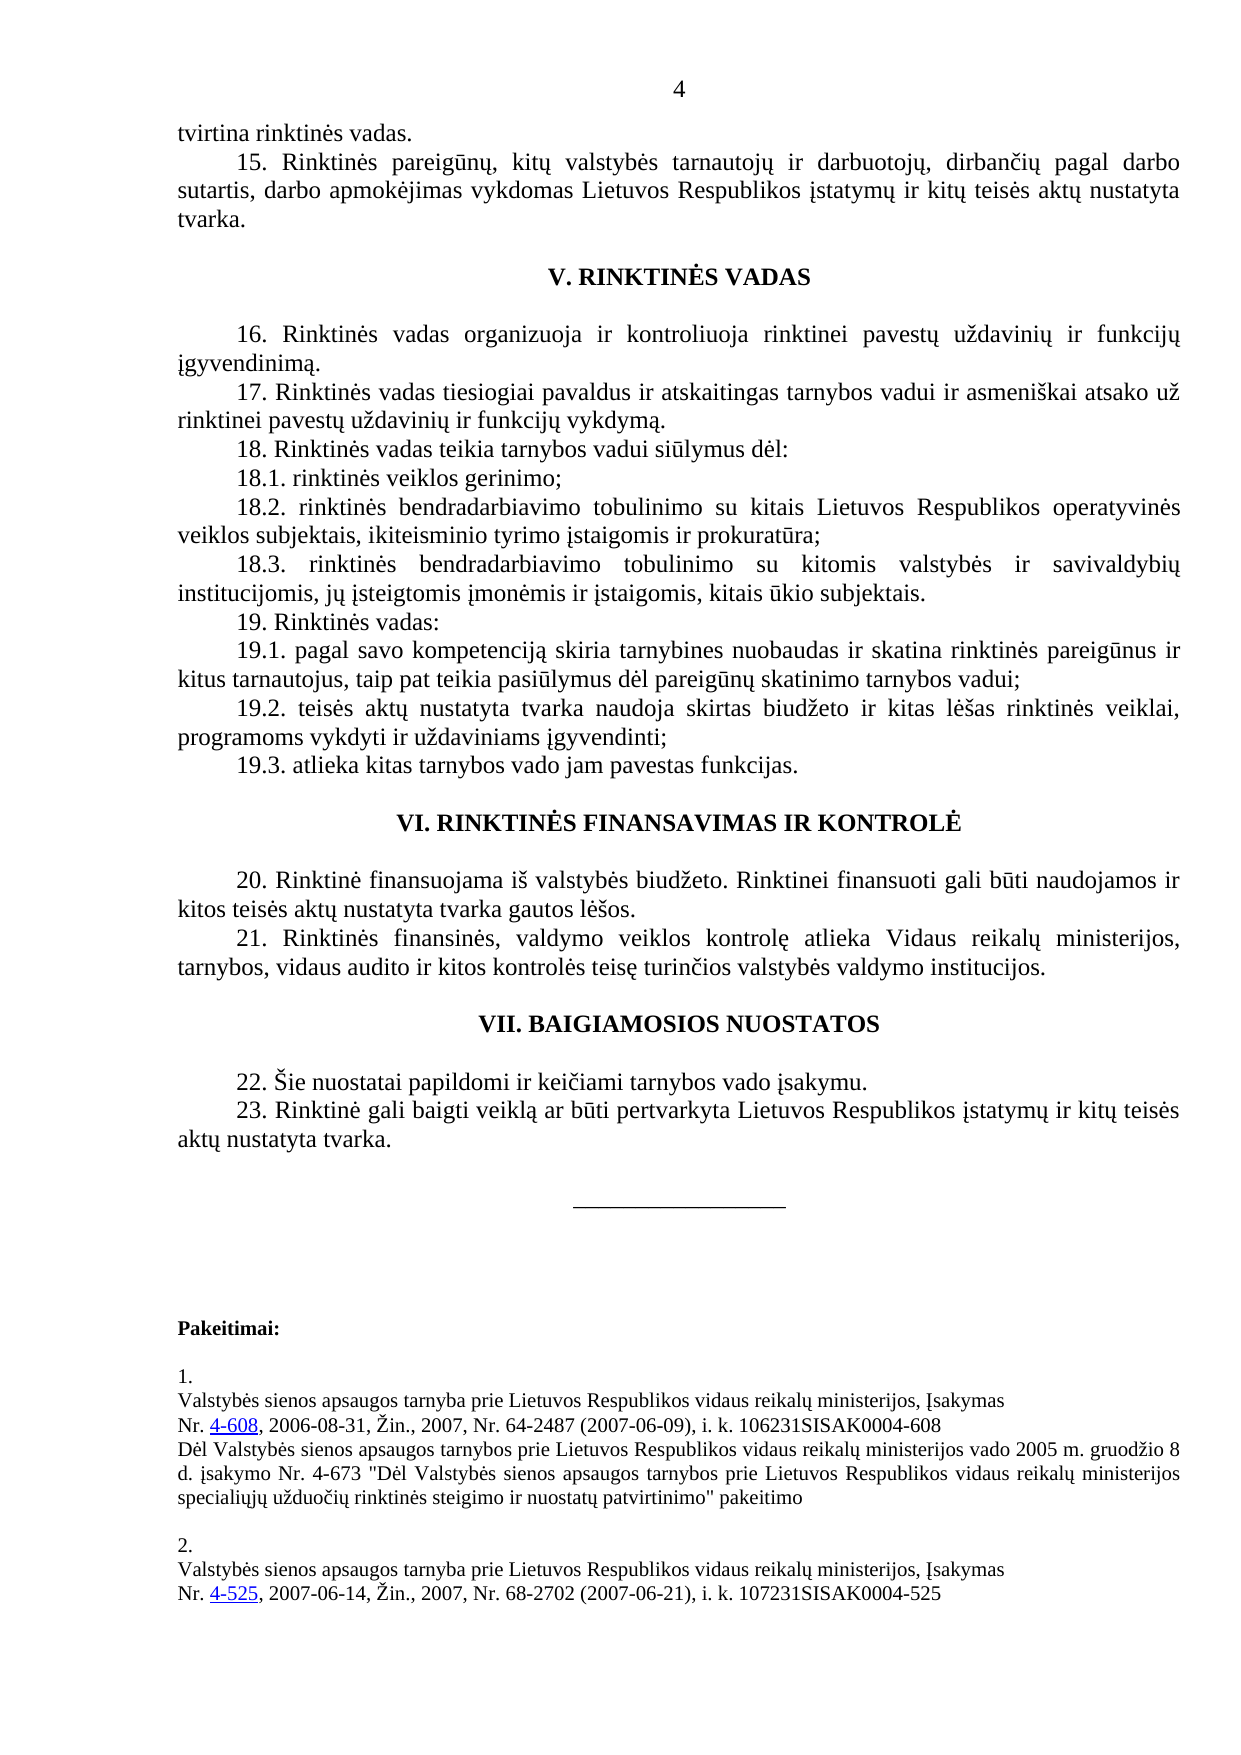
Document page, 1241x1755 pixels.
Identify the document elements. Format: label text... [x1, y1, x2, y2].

text 15. Rinktinės pareigūnų, kitų valstybės tarnautojų ir darbuotojų, dirbančių pagal darbo sutartis, darbo apmokėjimas vykdomas Lietuvos Respublikos įstatymų ir kitų teisės aktų nustatyta tvarka. [177, 147, 1181, 233]
text Nr. 4-525, 2007-06-14, Žin., 2007, Nr. 68-2702 (2007-06-21), i. k. 107231SISAK0004-525 [177, 1581, 1181, 1605]
text 21. Rinktinės finansinės, valdymo veiklos kontrolę atlieka Vidaus reikalų ministerijos, tarnybos, vidaus audito ir kitos kontrolės teisę turinčios valstybės valdymo institucijos. [177, 923, 1181, 981]
text 18.1. rinktinės veiklos gerinimo; [177, 463, 1181, 492]
text 19.3. atlieka kitas tarnybos vado jam pavestas funkcijas. [177, 751, 1181, 779]
text 19. Rinktinės vadas: [177, 607, 1181, 636]
text 18. Rinktinės vadas teikia tarnybos vadui siūlymus dėl: [177, 434, 1181, 463]
text Nr. 4-608, 2006-08-31, Žin., 2007, Nr. 64-2487 (2007-06-09), i. k. 106231SISAK0004-608 [177, 1412, 1181, 1437]
text 1. [177, 1364, 1181, 1388]
text 19.2. teisės aktų nustatyta tvarka naudoja skirtas biudžeto ir kitas lėšas rinktinės veiklai, programoms vykdyti ir uždaviniams įgyvendinti; [177, 693, 1181, 751]
text 17. Rinktinės vadas tiesiogiai pavaldus ir atskaitingas tarnybos vadui ir asmeniškai atsako už rinktinei pavestų uždavinių ir funkcijų vykdymą. [177, 377, 1181, 434]
text 18.3. rinktinės bendradarbiavimo tobulinimo su kitomis valstybės ir savivaldybių institucijomis, jų įsteigtomis įmonėmis ir įstaigomis, kitais ūkio subjektais. [177, 549, 1181, 607]
text Valstybės sienos apsaugos tarnyba prie Lietuvos Respublikos vidaus reikalų ministerijos, Įsakymas [177, 1388, 1181, 1412]
text 22. Šie nuostatai papildomi ir keičiami tarnybos vado įsakymu. [177, 1067, 1181, 1096]
text VI. RINKTINĖS FINANSAVIMAS IR KONTROLĖ [177, 808, 1181, 837]
text tvirtina rinktinės vadas. [177, 118, 1181, 147]
text V. RINKTINĖS VADAS [177, 262, 1181, 291]
text 18.2. rinktinės bendradarbiavimo tobulinimo su kitais Lietuvos Respublikos operatyvinės veiklos subjektais, ikiteisminio tyrimo įstaigomis ir prokuratūra; [177, 492, 1181, 549]
text _________________ [177, 1182, 1181, 1211]
text 2. [177, 1533, 1181, 1557]
text 23. Rinktinė gali baigti veiklą ar būti pertvarkyta Lietuvos Respublikos įstatymų ir kitų teisės aktų nustatyta tvarka. [177, 1096, 1181, 1153]
text VII. BAIGIAMOSIOS NUOSTATOS [177, 1009, 1181, 1038]
text Dėl Valstybės sienos apsaugos tarnybos prie Lietuvos Respublikos vidaus reikalų ministerijos vado 2005 m. gruodžio 8 d. įsakymo Nr. 4-673 "Dėl Valstybės sienos apsaugos tarnybos prie Lietuvos Respublikos vidaus reikalų ministerijos specialiųjų užduočių rinktinės steigimo ir nuostatų patvirtinimo" pakeitimo [177, 1437, 1181, 1509]
text Pakeitimai: [177, 1316, 1181, 1340]
text 20. Rinktinė finansuojama iš valstybės biudžeto. Rinktinei finansuoti gali būti naudojamos ir kitos teisės aktų nustatyta tvarka gautos lėšos. [177, 866, 1181, 923]
text 16. Rinktinės vadas organizuoja ir kontroliuoja rinktinei pavestų uždavinių ir funkcijų įgyvendinimą. [177, 319, 1181, 377]
text 19.1. pagal savo kompetenciją skiria tarnybines nuobaudas ir skatina rinktinės pareigūnus ir kitus tarnautojus, taip pat teikia pasiūlymus dėl pareigūnų skatinimo tarnybos vadui; [177, 636, 1181, 693]
text Valstybės sienos apsaugos tarnyba prie Lietuvos Respublikos vidaus reikalų ministerijos, Įsakymas [177, 1557, 1181, 1581]
